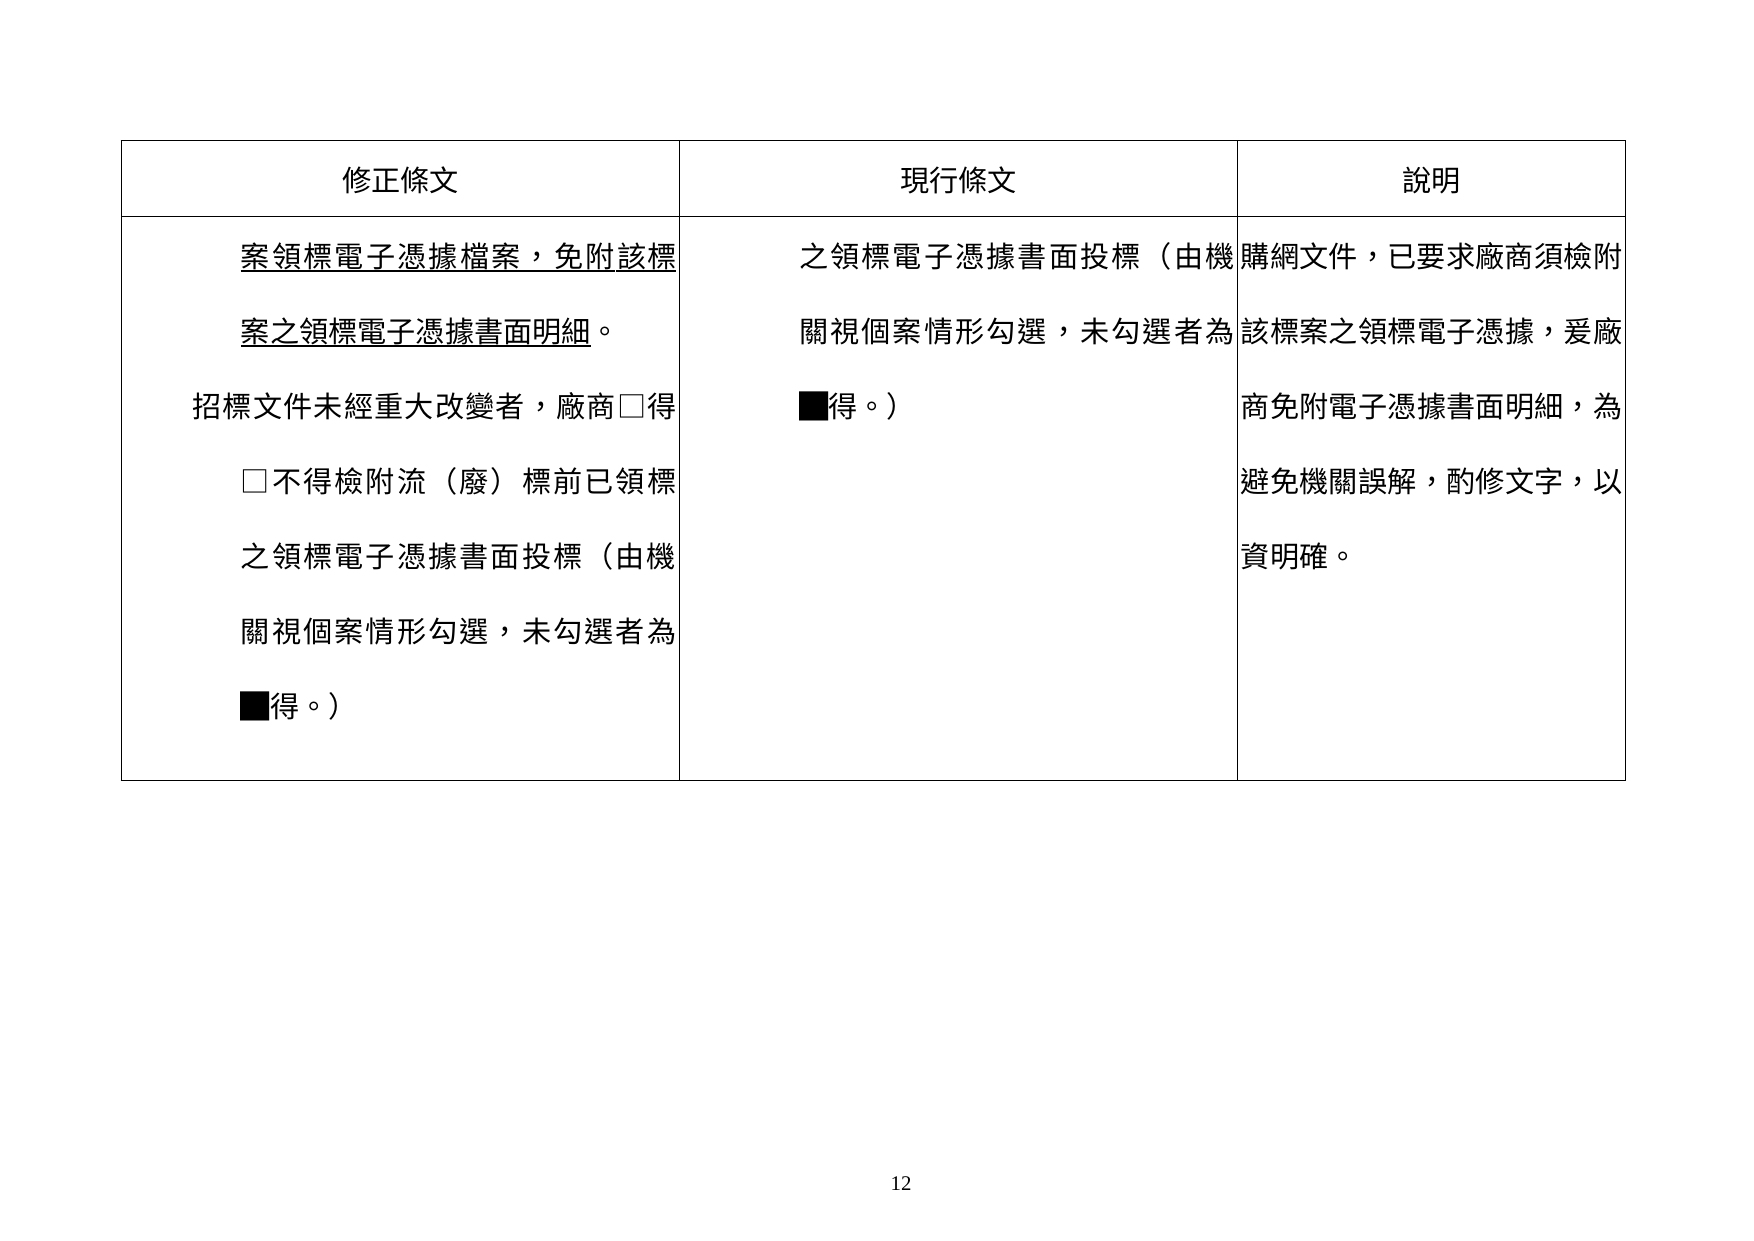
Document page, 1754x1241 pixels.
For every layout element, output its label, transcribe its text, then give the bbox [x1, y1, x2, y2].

table_header 現行條文 [680, 141, 1237, 216]
table_cell 購網文件，已要求廠商須檢附該標案之領標電子憑據，爰廠商免附電子憑據書面明細，為避免機關誤解，酌修文字，以資明確。 [1238, 217, 1625, 779]
table_header 修正條文 [122, 141, 679, 216]
table_cell 之領標電子憑據書面投標（由機關視個案情形勾選，未勾選者為█得。） [680, 217, 1237, 779]
table_header 說明 [1238, 141, 1625, 216]
table_cell 案領標電子憑據檔案，免附該標案之領標電子憑據書面明細。 招標文件未經重大改變者，廠商□得□不得檢附流（廢）標前已領標之領標電子憑據書面投標（由機關視個案情形勾選，未勾選者為█得。） [122, 217, 679, 779]
